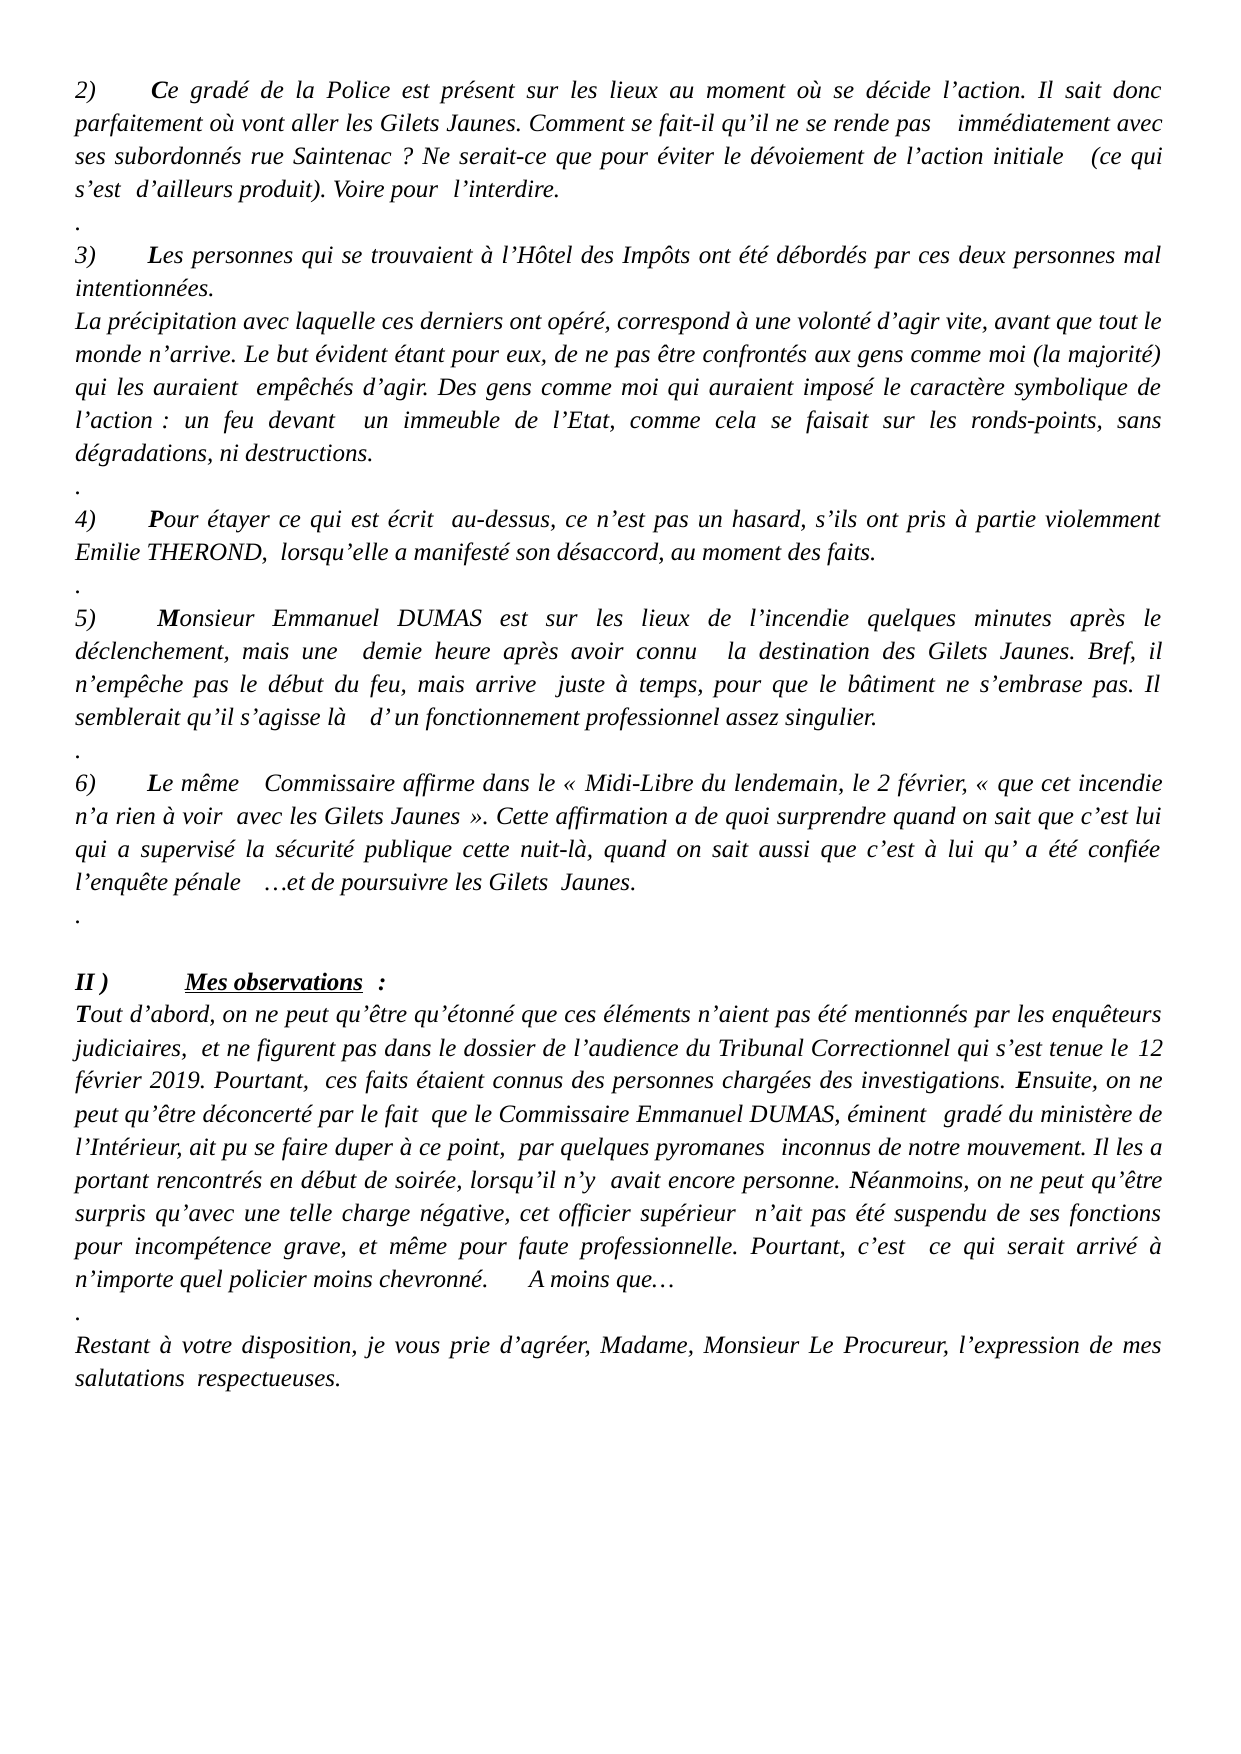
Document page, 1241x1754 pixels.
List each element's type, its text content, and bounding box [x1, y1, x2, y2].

text La précipitation avec laquelle ces derniers ont opéré, correspond à une volonté d’agir vite, avant que tout le monde n’arrive. Le but évident étant pour eux, de ne pas être confrontés aux gens comme moi (la majorité) qui les auraient empêchés d’agir. Des gens comme moi qui auraient imposé le caractère symbolique de l’action : un feu devant un immeuble de l’Etat, comme cela se faisait sur les ronds-points, sans dégradations, ni destructions. [75, 306, 1165, 467]
text 3) Les personnes qui se trouvaient à l’Hôtel des Impôts ont été débordés par ces deux personnes mal intentionnées. [75, 240, 1165, 302]
text . [75, 570, 1165, 599]
text . [75, 901, 1165, 929]
text Tout d’abord, on ne peut qu’être qu’étonné que ces éléments n’aient pas été mentionnés par les enquêteurs judiciaires, et ne figurent pas dans le dossier de l’audience du Tribunal Correctionnel qui s’est tenue le 12 février 2019. Pourtant, ces faits étaient connus des personnes chargées des investigations. Ensuite, on ne peut qu’être déconcerté par le fait que le Commissaire Emmanuel DUMAS, éminent gradé du ministère de l’Intérieur, ait pu se faire duper à ce point, par quelques pyromanes inconnus de notre mouvement. Il les a portant rencontrés en début de soirée, lorsqu’il n’y avait encore personne. Néanmoins, on ne peut qu’être surpris qu’avec une telle charge négative, cet officier supérieur n’ait pas été suspendu de ses fonctions pour incompétence grave, et même pour faute professionnelle. Pourtant, c’est ce qui serait arrivé à n’importe quel policier moins chevronné. A moins que… [75, 999, 1165, 1292]
text II ) Mes observations : [75, 967, 1165, 995]
text . [75, 471, 1165, 500]
text 5) Monsieur Emmanuel DUMAS est sur les lieux de l’incendie quelques minutes après le déclenchement, mais une demie heure après avoir connu la destination des Gilets Jaunes. Bref, il n’empêche pas le début du feu, mais arrive juste à temps, pour que le bâtiment ne s’embrase pas. Il semblerait qu’il s’agisse là d’ un fonctionnement professionnel assez singulier. [75, 603, 1165, 731]
text . [75, 735, 1165, 764]
text 4) Pour étayer ce qui est écrit au-dessus, ce n’est pas un hasard, s’ils ont pris à partie violemment Emilie THEROND, lorsqu’elle a manifesté son désaccord, au moment des faits. [75, 504, 1165, 566]
text . [75, 207, 1165, 236]
text 6) Le même Commissaire affirme dans le « Midi-Libre du lendemain, le 2 février, « que cet incendie n’a rien à voir avec les Gilets Jaunes ». Cette affirmation a de quoi surprendre quand on sait que c’est lui qui a supervisé la sécurité publique cette nuit-là, quand on sait aussi que c’est à lui qu’ a été confiée l’enquête pénale …et de poursuivre les Gilets Jaunes. [75, 768, 1165, 896]
text 2) Ce gradé de la Police est présent sur les lieux au moment où se décide l’action. Il sait donc parfaitement où vont aller les Gilets Jaunes. Comment se fait-il qu’il ne se rende pas immédiatement avec ses subordonnés rue Saintenac ? Ne serait-ce que pour éviter le dévoiement de l’action initiale (ce qui s’est d’ailleurs produit). Voire pour l’interdire. [75, 75, 1165, 203]
text Restant à votre disposition, je vous prie d’agréer, Madame, Monsieur Le Procureur, l’expression de mes salutations respectueuses. [75, 1330, 1165, 1392]
text . [75, 1297, 1165, 1326]
